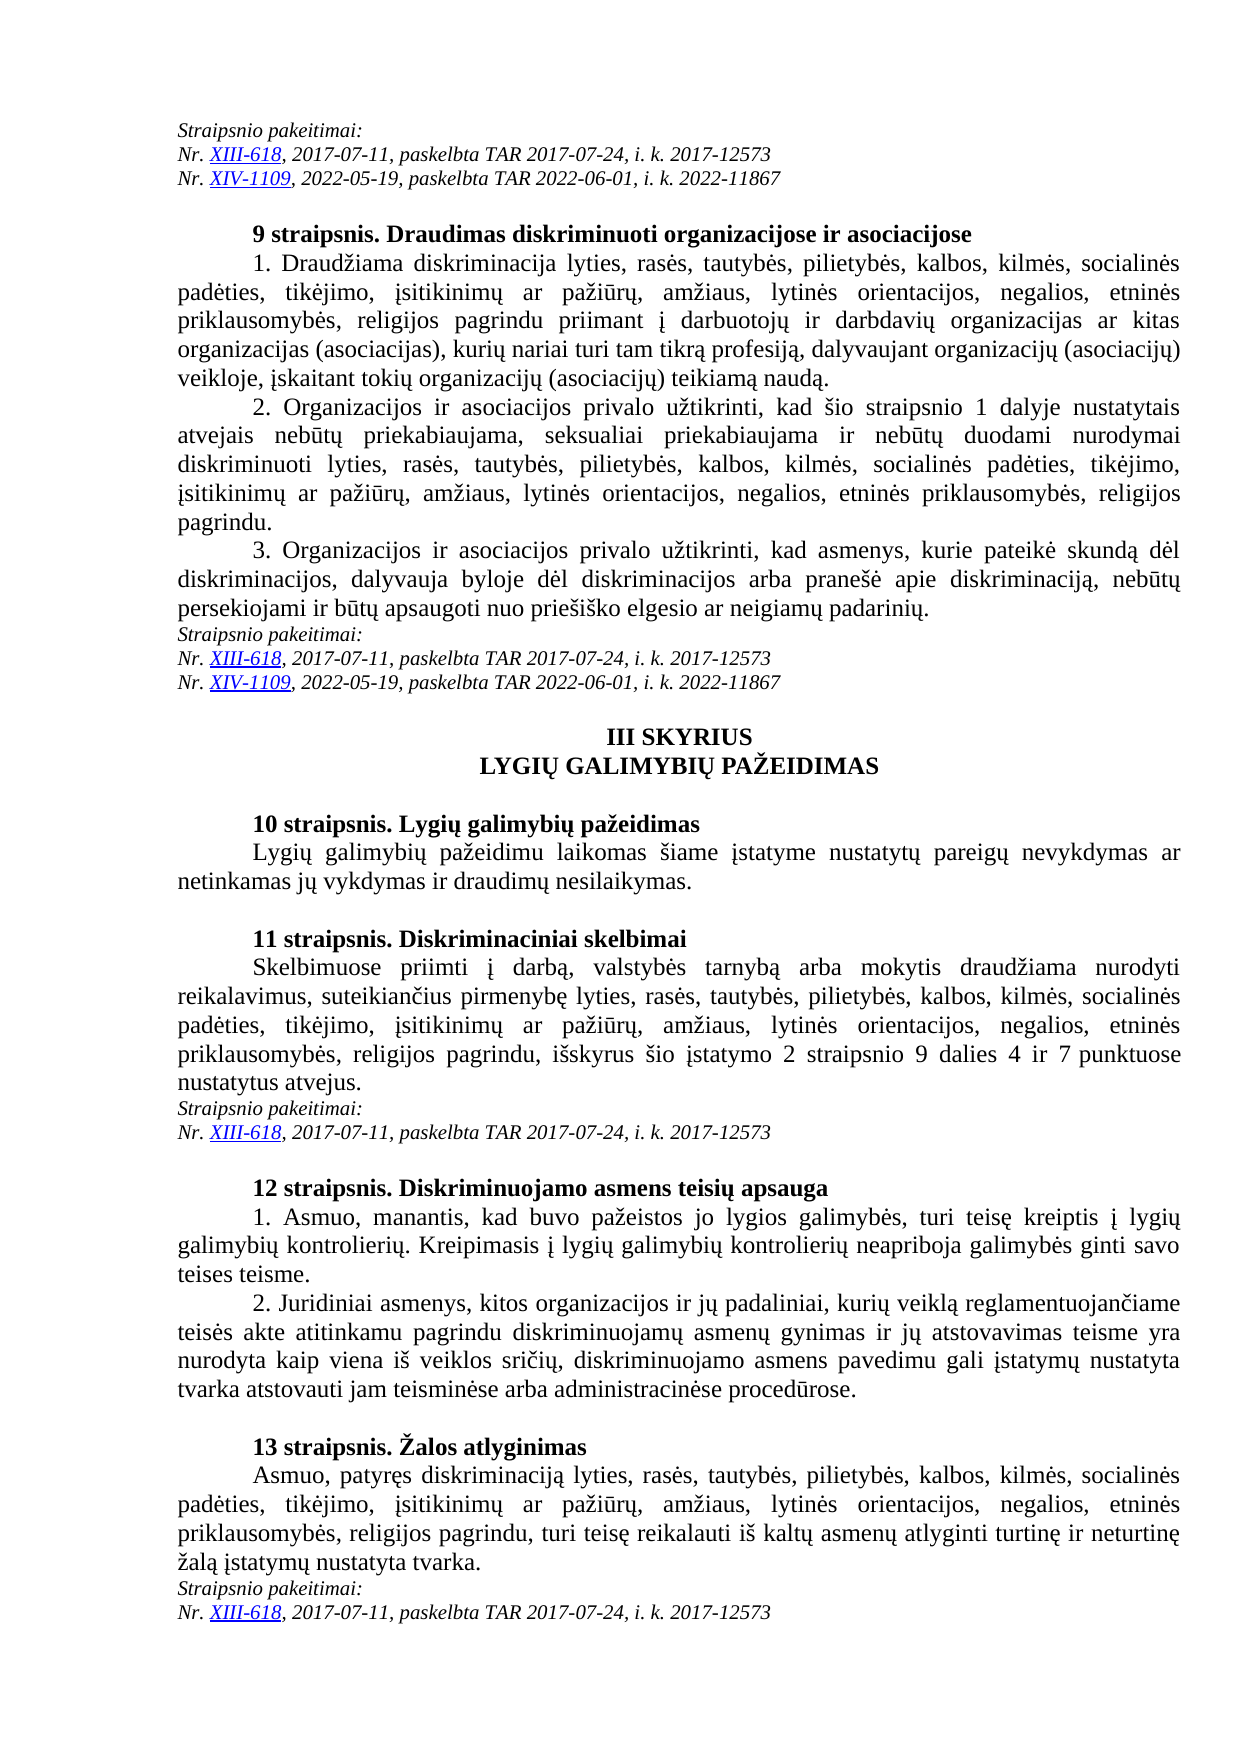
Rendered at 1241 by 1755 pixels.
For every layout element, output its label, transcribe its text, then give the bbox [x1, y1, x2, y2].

text Nr. XIV-1109, 2022-05-19, paskelbta TAR 2022-06-01, i. k. 2022-11867 [177, 166, 1181, 190]
text III SKYRIUS [177, 722, 1181, 751]
text LYGIŲ GALIMYBIŲ PAŽEIDIMAS [177, 751, 1181, 780]
text 2. Juridiniai asmenys, kitos organizacijos ir jų padaliniai, kurių veiklą reglamentuojančiame teisės akte atitinkamu pagrindu diskriminuojamų asmenų gynimas ir jų atstovavimas teisme yra nurodyta kaip viena iš veiklos sričių, diskriminuojamo asmens pavedimu gali įstatymų nustatyta tvarka atstovauti jam teisminėse arba administracinėse procedūrose. [177, 1288, 1181, 1403]
text 12 straipsnis. Diskriminuojamo asmens teisių apsauga [177, 1173, 1181, 1202]
text 3. Organizacijos ir asociacijos privalo užtikrinti, kad asmenys, kurie pateikė skundą dėl diskriminacijos, dalyvauja byloje dėl diskriminacijos arba pranešė apie diskriminaciją, nebūtų persekiojami ir būtų apsaugoti nuo priešiško elgesio ar neigiamų padarinių. [177, 535, 1181, 622]
text Nr. XIII-618, 2017-07-11, paskelbta TAR 2017-07-24, i. k. 2017-12573 [177, 142, 1181, 166]
text Asmuo, patyręs diskriminaciją lyties, rasės, tautybės, pilietybės, kalbos, kilmės, socialinės padėties, tikėjimo, įsitikinimų ar pažiūrų, amžiaus, lytinės orientacijos, negalios, etninės priklausomybės, religijos pagrindu, turi teisę reikalauti iš kaltų asmenų atlyginti turtinę ir neturtinę žalą įstatymų nustatyta tvarka. [177, 1461, 1181, 1576]
text Nr. XIII-618, 2017-07-11, paskelbta TAR 2017-07-24, i. k. 2017-12573 [177, 1600, 1181, 1624]
text 1. Draudžiama diskriminacija lyties, rasės, tautybės, pilietybės, kalbos, kilmės, socialinės padėties, tikėjimo, įsitikinimų ar pažiūrų, amžiaus, lytinės orientacijos, negalios, etninės priklausomybės, religijos pagrindu priimant į darbuotojų ir darbdavių organizacijas ar kitas organizacijas (asociacijas), kurių nariai turi tam tikrą profesiją, dalyvaujant organizacijų (asociacijų) veikloje, įskaitant tokių organizacijų (asociacijų) teikiamą naudą. [177, 248, 1181, 392]
text Nr. XIII-618, 2017-07-11, paskelbta TAR 2017-07-24, i. k. 2017-12573 [177, 646, 1181, 670]
text Straipsnio pakeitimai: [177, 1576, 1181, 1600]
text 10 straipsnis. Lygių galimybių pažeidimas [177, 809, 1181, 837]
text 13 straipsnis. Žalos atlyginimas [177, 1432, 1181, 1461]
text 9 straipsnis. Draudimas diskriminuoti organizacijose ir asociacijose [177, 219, 1181, 248]
text Lygių galimybių pažeidimu laikomas šiame įstatyme nustatytų pareigų nevykdymas ar netinkamas jų vykdymas ir draudimų nesilaikymas. [177, 837, 1181, 895]
text Straipsnio pakeitimai: [177, 1096, 1181, 1120]
text Nr. XIV-1109, 2022-05-19, paskelbta TAR 2022-06-01, i. k. 2022-11867 [177, 670, 1181, 694]
text Straipsnio pakeitimai: [177, 118, 1181, 142]
text 11 straipsnis. Diskriminaciniai skelbimai [177, 924, 1181, 952]
text 1. Asmuo, manantis, kad buvo pažeistos jo lygios galimybės, turi teisę kreiptis į lygių galimybių kontrolierių. Kreipimasis į lygių galimybių kontrolierių neapriboja galimybės ginti savo teises teisme. [177, 1202, 1181, 1288]
text 2. Organizacijos ir asociacijos privalo užtikrinti, kad šio straipsnio 1 dalyje nustatytais atvejais nebūtų priekabiaujama, seksualiai priekabiaujama ir nebūtų duodami nurodymai diskriminuoti lyties, rasės, tautybės, pilietybės, kalbos, kilmės, socialinės padėties, tikėjimo, įsitikinimų ar pažiūrų, amžiaus, lytinės orientacijos, negalios, etninės priklausomybės, religijos pagrindu. [177, 392, 1181, 535]
text Skelbimuose priimti į darbą, valstybės tarnybą arba mokytis draudžiama nurodyti reikalavimus, suteikiančius pirmenybę lyties, rasės, tautybės, pilietybės, kalbos, kilmės, socialinės padėties, tikėjimo, įsitikinimų ar pažiūrų, amžiaus, lytinės orientacijos, negalios, etninės priklausomybės, religijos pagrindu, išskyrus šio įstatymo 2 straipsnio 9 dalies 4 ir 7 punktuose nustatytus atvejus. [177, 952, 1181, 1096]
text Nr. XIII-618, 2017-07-11, paskelbta TAR 2017-07-24, i. k. 2017-12573 [177, 1120, 1181, 1144]
text Straipsnio pakeitimai: [177, 622, 1181, 646]
